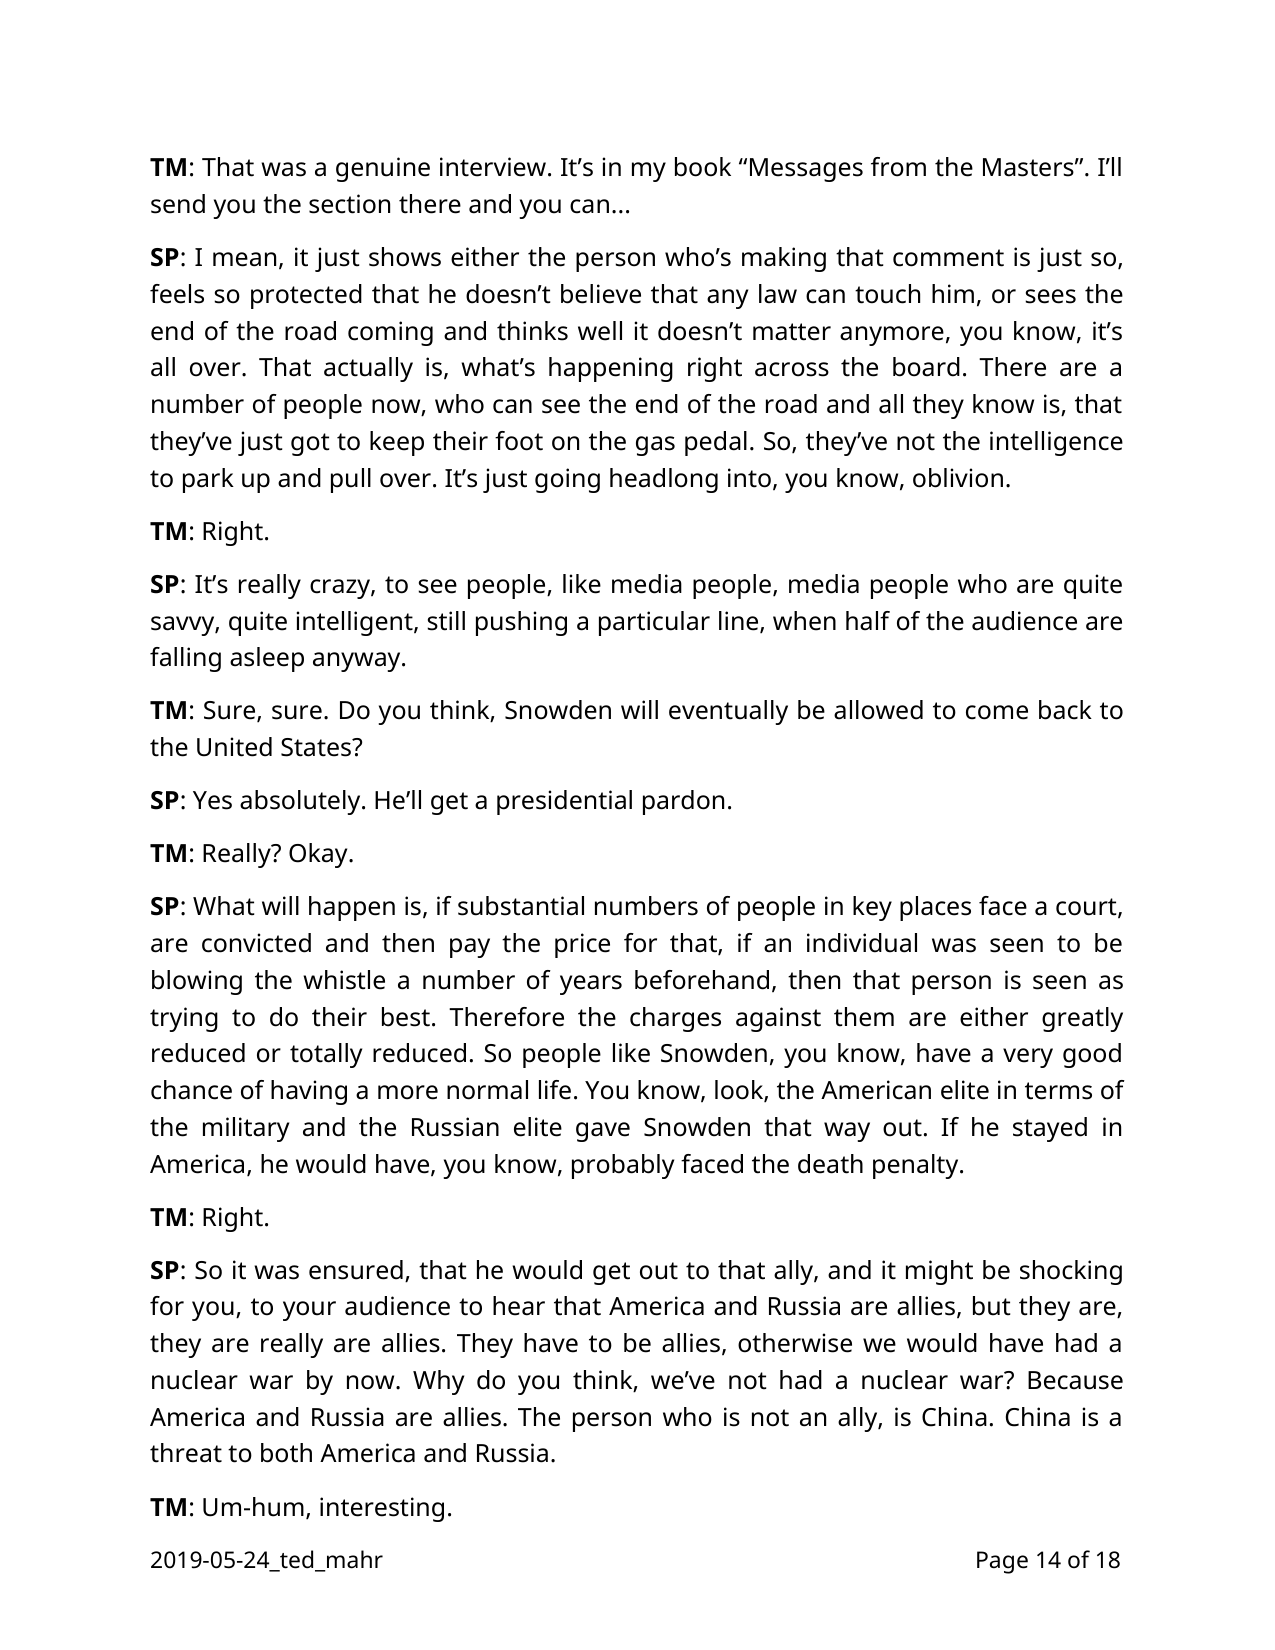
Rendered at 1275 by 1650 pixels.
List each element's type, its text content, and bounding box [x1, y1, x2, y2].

text TM: Um-hum, interesting. [150, 1489, 1125, 1523]
text TM: Sure, sure. Do you think, Snowden will eventually be allowed to come back to the United States? [150, 693, 1125, 764]
text SP: It’s really crazy, to see people, like media people, media people who are quite savvy, quite intelligent, still pushing a particular line, when half of the audience are falling asleep anyway. [150, 566, 1125, 674]
text SP: I mean, it just shows either the person who’s making that comment is just so, feels so protected that he doesn’t believe that any law can touch him, or sees the end of the road coming and thinks well it doesn’t matter anymore, you know, it’s all over. That actually is, what’s happening right across the board. There are a number of people now, who can see the end of the road and all they know is, that they’ve just got to keep their foot on the gas pedal. So, they’ve not the intelligence to park up and pull over. It’s just going headlong into, you know, oblivion. [150, 240, 1125, 494]
text TM: Right. [150, 1199, 1125, 1233]
text SP: What will happen is, if substantial numbers of people in key places face a court, are convicted and then pay the price for that, if an individual was seen to be blowing the whistle a number of years beforehand, then that person is seen as trying to do their best. Therefore the charges against them are either greatly reduced or totally reduced. So people like Snowden, you know, have a very good chance of having a more normal life. You know, look, the American elite in terms of the military and the Russian elite gave Snowden that way out. If he stayed in America, he would have, you know, probably faced the death penalty. [150, 889, 1125, 1180]
text SP: Yes absolutely. He’ll get a presidential pardon. [150, 783, 1125, 817]
text TM: That was a genuine interview. It’s in my book “Messages from the Masters”. I’ll send you the section there and you can... [150, 150, 1125, 221]
text SP: So it was ensured, that he would get out to that ally, and it might be shocking for you, to your audience to hear that America and Russia are allies, but they are, they are really are allies. They have to be allies, otherwise we would have had a nuclear war by now. Why do you think, we’ve not had a nuclear war? Because America and Russia are allies. The person who is not an ally, is China. China is a threat to both America and Russia. [150, 1252, 1125, 1470]
text TM: Right. [150, 513, 1125, 547]
text TM: Really? Okay. [150, 836, 1125, 870]
